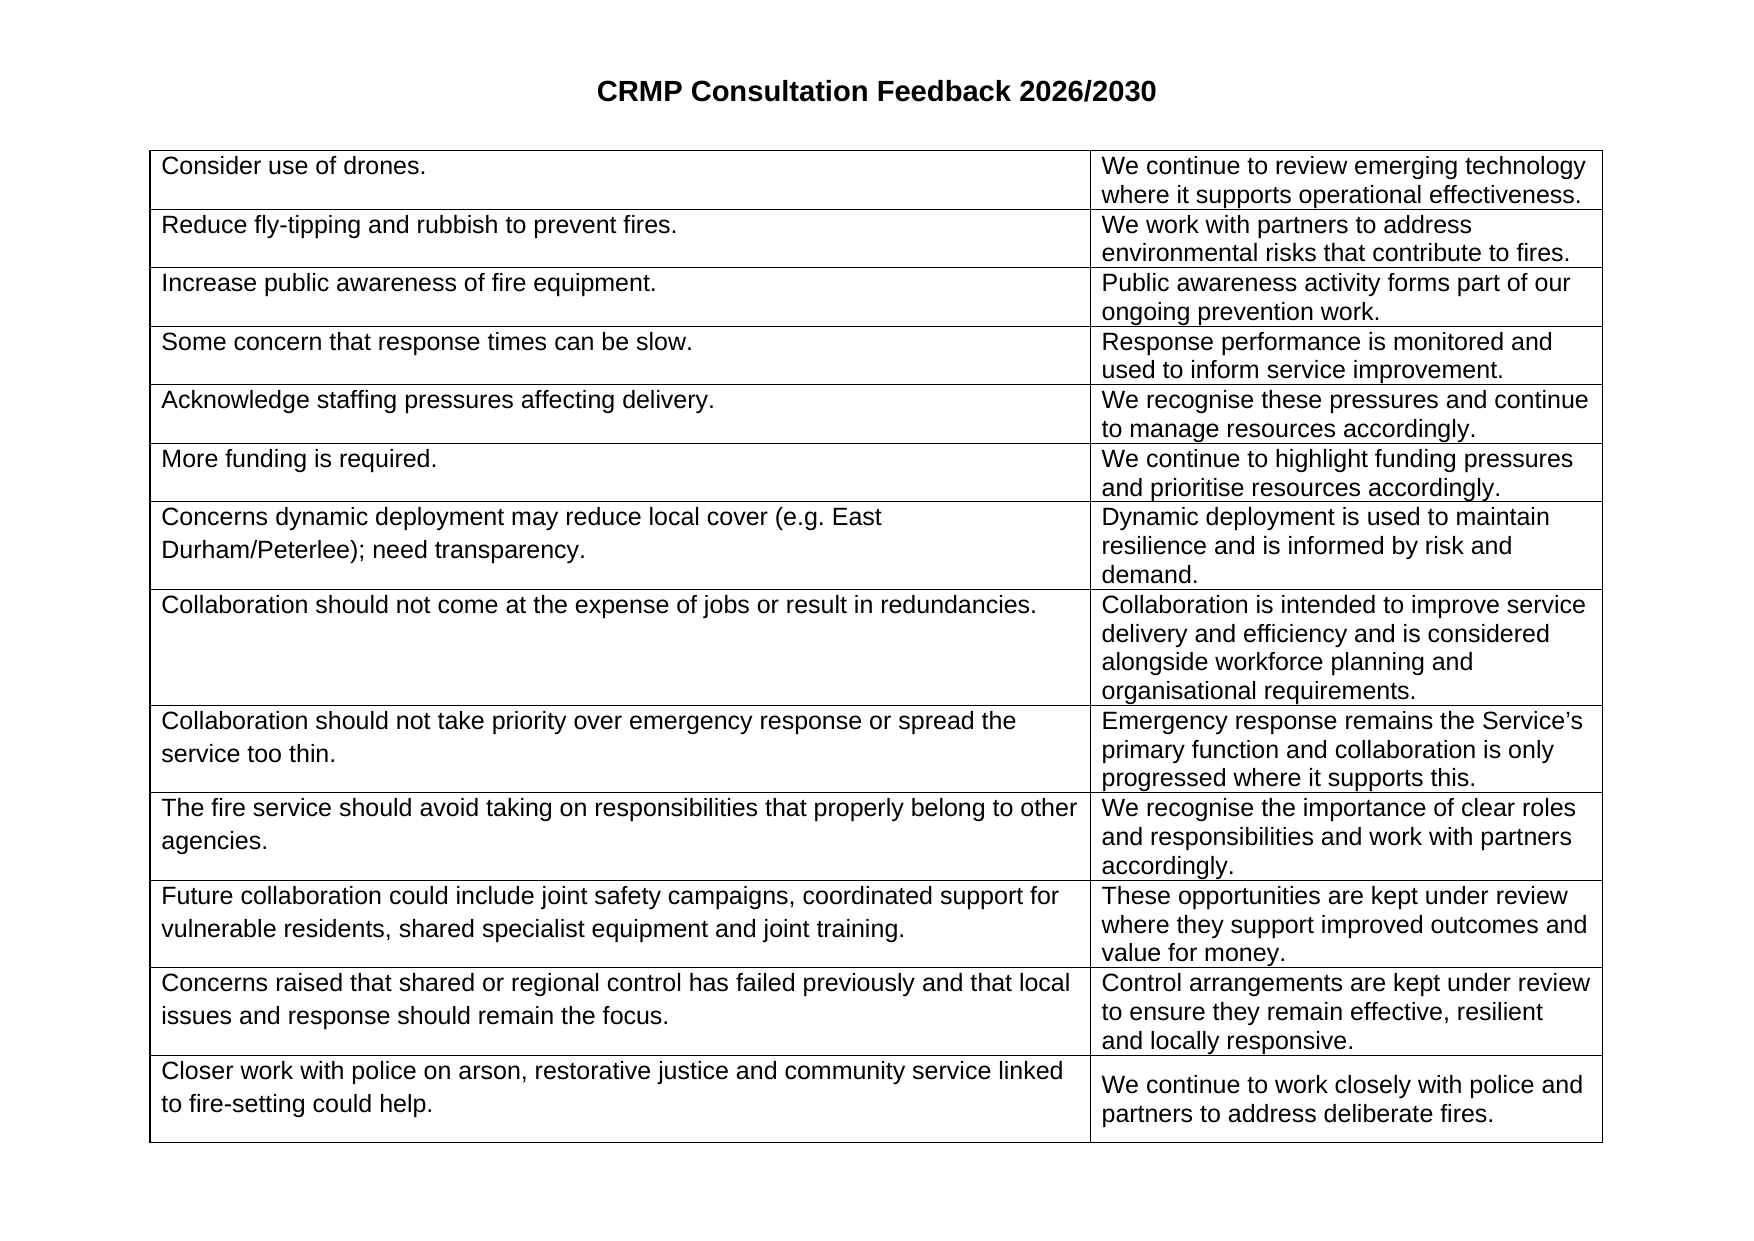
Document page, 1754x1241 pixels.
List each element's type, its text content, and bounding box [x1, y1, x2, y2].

table_cell Reduce fly-tipping and rubbish to prevent fires. [151, 210, 1090, 267]
table_cell Some concern that response times can be slow. [151, 327, 1090, 384]
table_cell The fire service should avoid taking on responsibilities that properly belong to other agencies. [151, 793, 1090, 880]
table_cell These opportunities are kept under review where they support improved outcomes and value for money. [1091, 881, 1602, 967]
table_cell We continue to work closely with police and partners to address deliberate fires. [1091, 1056, 1602, 1142]
table_cell We work with partners to address environmental risks that contribute to fires. [1091, 210, 1602, 267]
table_cell Future collaboration could include joint safety campaigns, coordinated support for vulnerable residents, shared specialist equipment and joint training. [151, 881, 1090, 967]
table_cell Dynamic deployment is used to maintain resilience and is informed by risk and demand. [1091, 502, 1602, 589]
table_cell Collaboration is intended to improve service delivery and efficiency and is considered alongside workforce planning and organisational requirements. [1091, 590, 1602, 705]
table_cell Control arrangements are kept under review to ensure they remain effective, resilient and locally responsive. [1091, 968, 1602, 1055]
table_cell Increase public awareness of fire equipment. [151, 268, 1090, 326]
table_cell Concerns raised that shared or regional control has failed previously and that local issues and response should remain the focus. [151, 968, 1090, 1055]
table_cell We continue to review emerging technology where it supports operational effectiveness. [1091, 151, 1602, 208]
table_cell We recognise the importance of clear roles and responsibilities and work with partners accordingly. [1091, 793, 1602, 880]
table_cell Consider use of drones. [151, 151, 1090, 208]
table_cell We recognise these pressures and continue to manage resources accordingly. [1091, 385, 1602, 443]
table_cell Collaboration should not come at the expense of jobs or result in redundancies. [151, 590, 1090, 705]
table_cell Collaboration should not take priority over emergency response or spread the service too thin. [151, 706, 1090, 792]
table_cell More funding is required. [151, 444, 1090, 501]
table_cell Closer work with police on arson, restorative justice and community service linked to fire-setting could help. [151, 1056, 1090, 1142]
table_cell Acknowledge staffing pressures affecting delivery. [151, 385, 1090, 443]
table_cell Response performance is monitored and used to inform service improvement. [1091, 327, 1602, 384]
table_cell Emergency response remains the Service’s primary function and collaboration is only progressed where it supports this. [1091, 706, 1602, 792]
table_cell Concerns dynamic deployment may reduce local cover (e.g. East Durham/Peterlee); need transparency. [151, 502, 1090, 589]
table_cell Public awareness activity forms part of our ongoing prevention work. [1091, 268, 1602, 326]
table_cell We continue to highlight funding pressures and prioritise resources accordingly. [1091, 444, 1602, 501]
